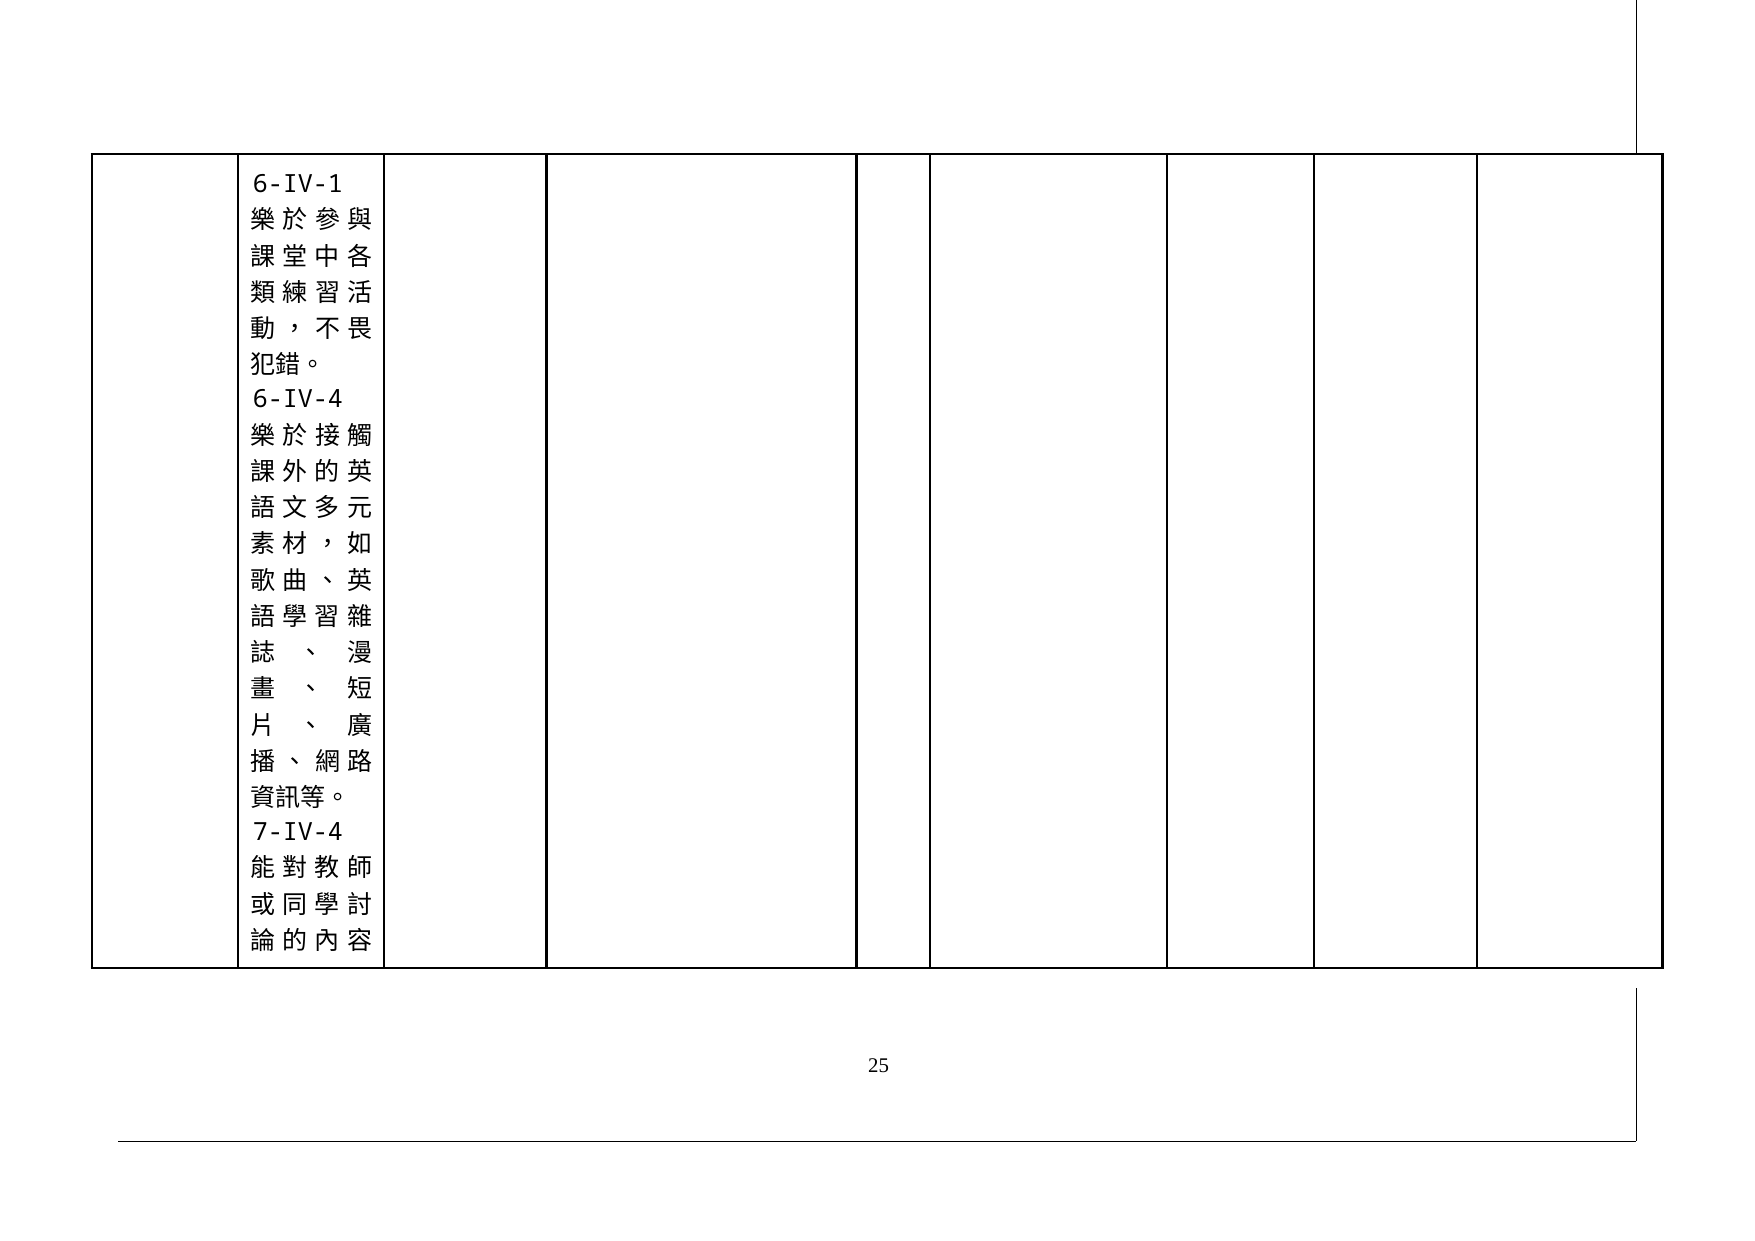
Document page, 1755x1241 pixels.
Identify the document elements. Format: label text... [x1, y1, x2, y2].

table_cell [548, 155, 855, 967]
table_cell [385, 155, 545, 967]
table_cell 6-IV-1樂於參與課堂中各類練習活動，不畏犯錯。 6-IV-4樂於接觸課外的英語文多元素材，如歌曲、英語學習雜誌、漫畫、短片、廣播、網路資訊等。 7-IV-4能對教師或同學討論的內容 [239, 155, 383, 967]
table_cell [1478, 155, 1661, 967]
table_cell [1315, 155, 1476, 967]
table_cell [858, 155, 929, 967]
table_cell [93, 155, 237, 967]
table_cell [1168, 155, 1313, 967]
table_cell [931, 155, 1166, 967]
